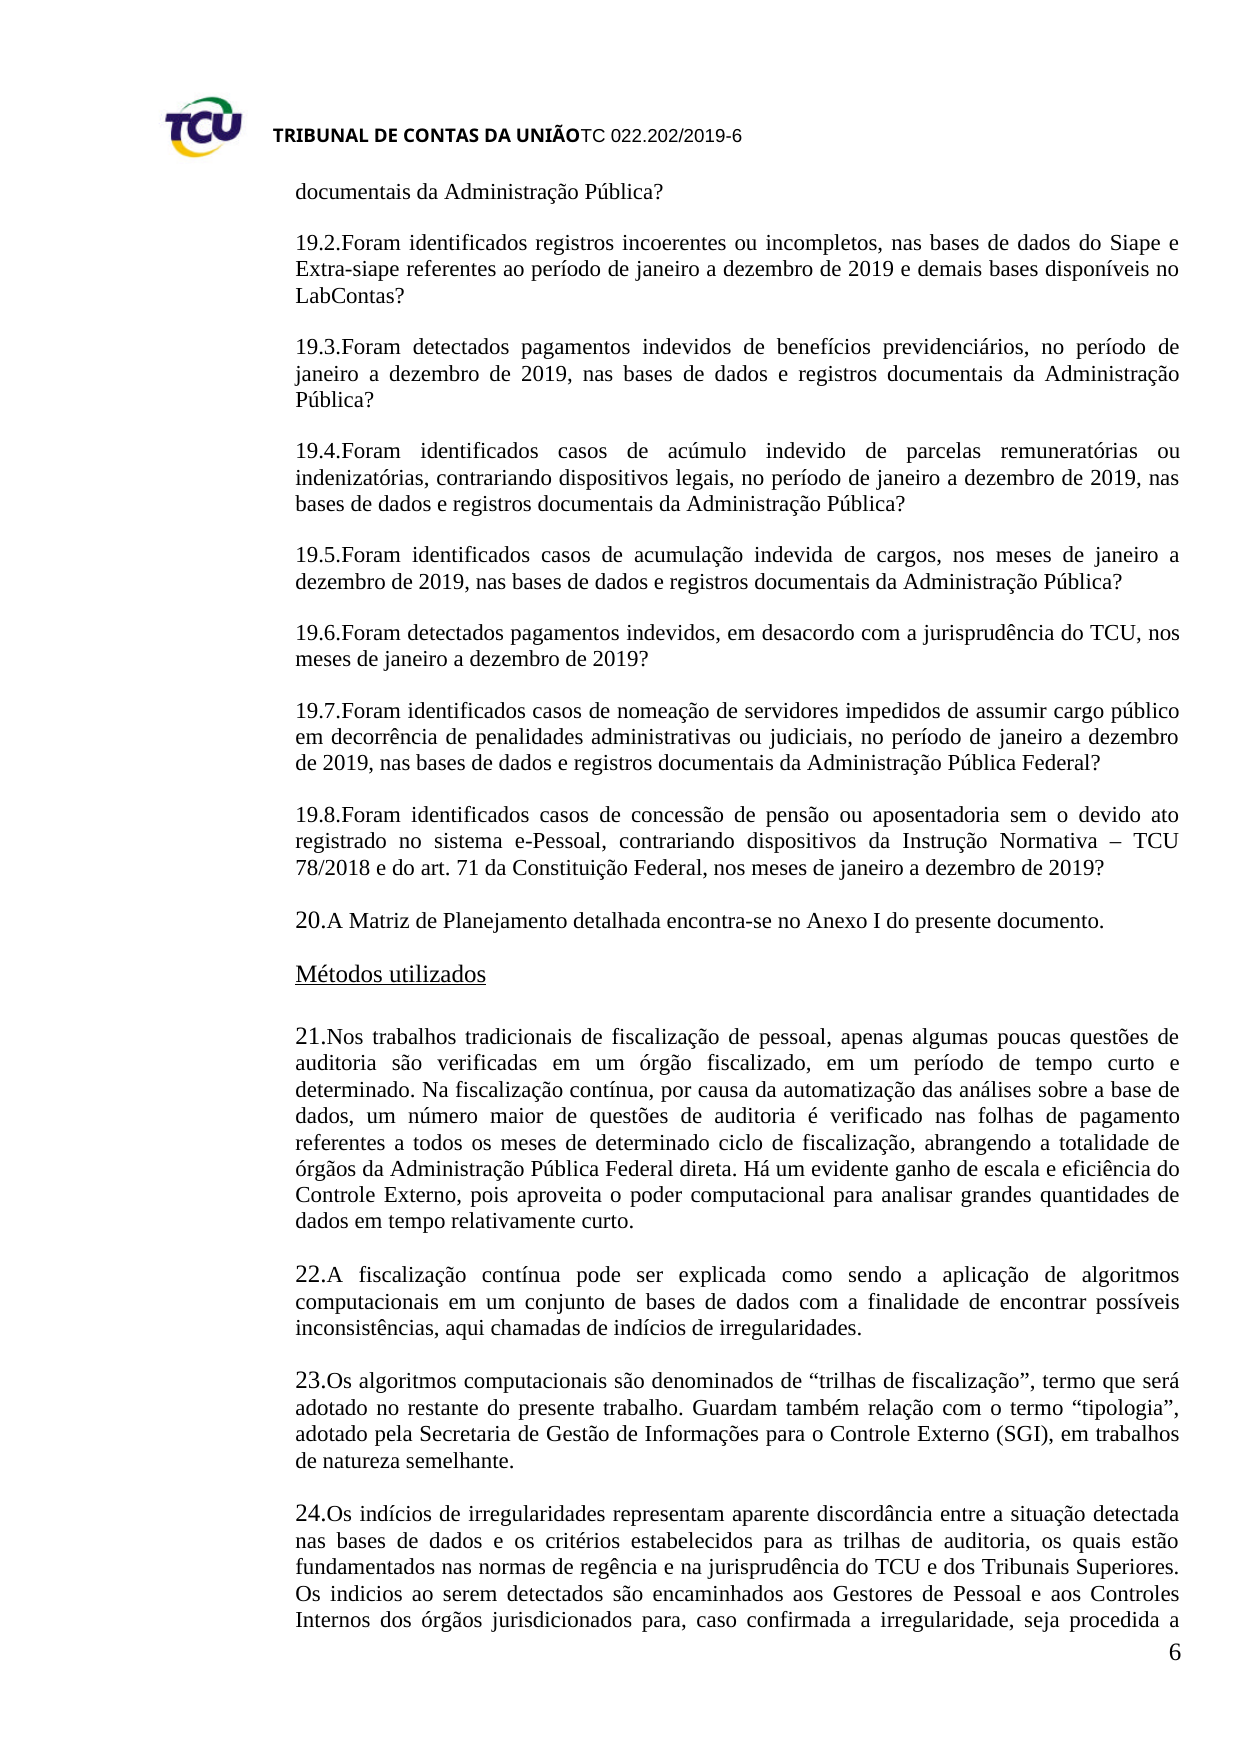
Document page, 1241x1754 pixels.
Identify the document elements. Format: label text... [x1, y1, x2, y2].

list Foram detectados pagamentos indevidos, em desacordo com a jurisprudência do TCU, nos meses de janeiro a dezembro de 2019? [295, 619, 1181, 672]
list Foram identificados casos de nomeação de servidores impedidos de assumir cargo público em decorrência de penalidades administrativas ou judiciais, no período de janeiro a dezembro de 2019, nas bases de dados e registros documentais da Administração Pública Federal? [295, 697, 1181, 776]
list Os indícios de irregularidades representam aparente discordância entre a situação detectada nas bases de dados e os critérios estabelecidos para as trilhas de auditoria, os quais estão fundamentados nas normas de regência e na jurisprudência do TCU e dos Tribunais Superiores. Os indicios ao serem detectados são encaminhados aos Gestores de Pessoal e aos Controles Internos dos órgãos jurisdicionados para, caso confirmada a irregularidade, seja procedida a [295, 1498, 1181, 1632]
list Foram identificados casos de acumulação indevida de cargos, nos meses de janeiro a dezembro de 2019, nas bases de dados e registros documentais da Administração Pública? [295, 541, 1181, 594]
list Foram identificados casos de concessão de pensão ou aposentadoria sem o devido ato registrado no sistema e-Pessoal, contrariando dispositivos da Instrução Normativa – TCU 78/2018 e do art. 71 da Constituição Federal, nos meses de janeiro a dezembro de 2019? [295, 801, 1181, 880]
list Os algoritmos computacionais são denominados de “trilhas de fiscalização”, termo que será adotado no restante do presente trabalho. Guardam também relação com o termo “tipologia”, adotado pela Secretaria de Gestão de Informações para o Controle Externo (SGI), em trabalhos de natureza semelhante. [295, 1365, 1181, 1473]
list Foram identificados casos de acúmulo indevido de parcelas remuneratórias ou indenizatórias, contrariando dispositivos legais, no período de janeiro a dezembro de 2019, nas bases de dados e registros documentais da Administração Pública? [295, 437, 1181, 516]
subtitle Métodos utilizados [295, 959, 1181, 987]
list A Matriz de Planejamento detalhada encontra-se no Anexo I do presente documento. [295, 905, 1181, 934]
list Foram identificados registros incoerentes ou incompletos, nas bases de dados do Siape e Extra-siape referentes ao período de janeiro a dezembro de 2019 e demais bases disponíveis no LabContas? [295, 229, 1181, 308]
list documentais da Administração Pública? [295, 178, 1181, 204]
list Foram detectados pagamentos indevidos de benefícios previdenciários, no período de janeiro a dezembro de 2019, nas bases de dados e registros documentais da Administração Pública? [295, 333, 1181, 412]
list Nos trabalhos tradicionais de fiscalização de pessoal, apenas algumas poucas questões de auditoria são verificadas em um órgão fiscalizado, em um período de tempo curto e determinado. Na fiscalização contínua, por causa da automatização das análises sobre a base de dados, um número maior de questões de auditoria é verificado nas folhas de pagamento referentes a todos os meses de determinado ciclo de fiscalização, abrangendo a totalidade de órgãos da Administração Pública Federal direta. Há um evidente ganho de escala e eficiência do Controle Externo, pois aproveita o poder computacional para analisar grandes quantidades de dados em tempo relativamente curto. [295, 1021, 1181, 1234]
list A fiscalização contínua pode ser explicada como sendo a aplicação de algoritmos computacionais em um conjunto de bases de dados com a finalidade de encontrar possíveis inconsistências, aqui chamadas de indícios de irregularidades. [295, 1259, 1181, 1340]
